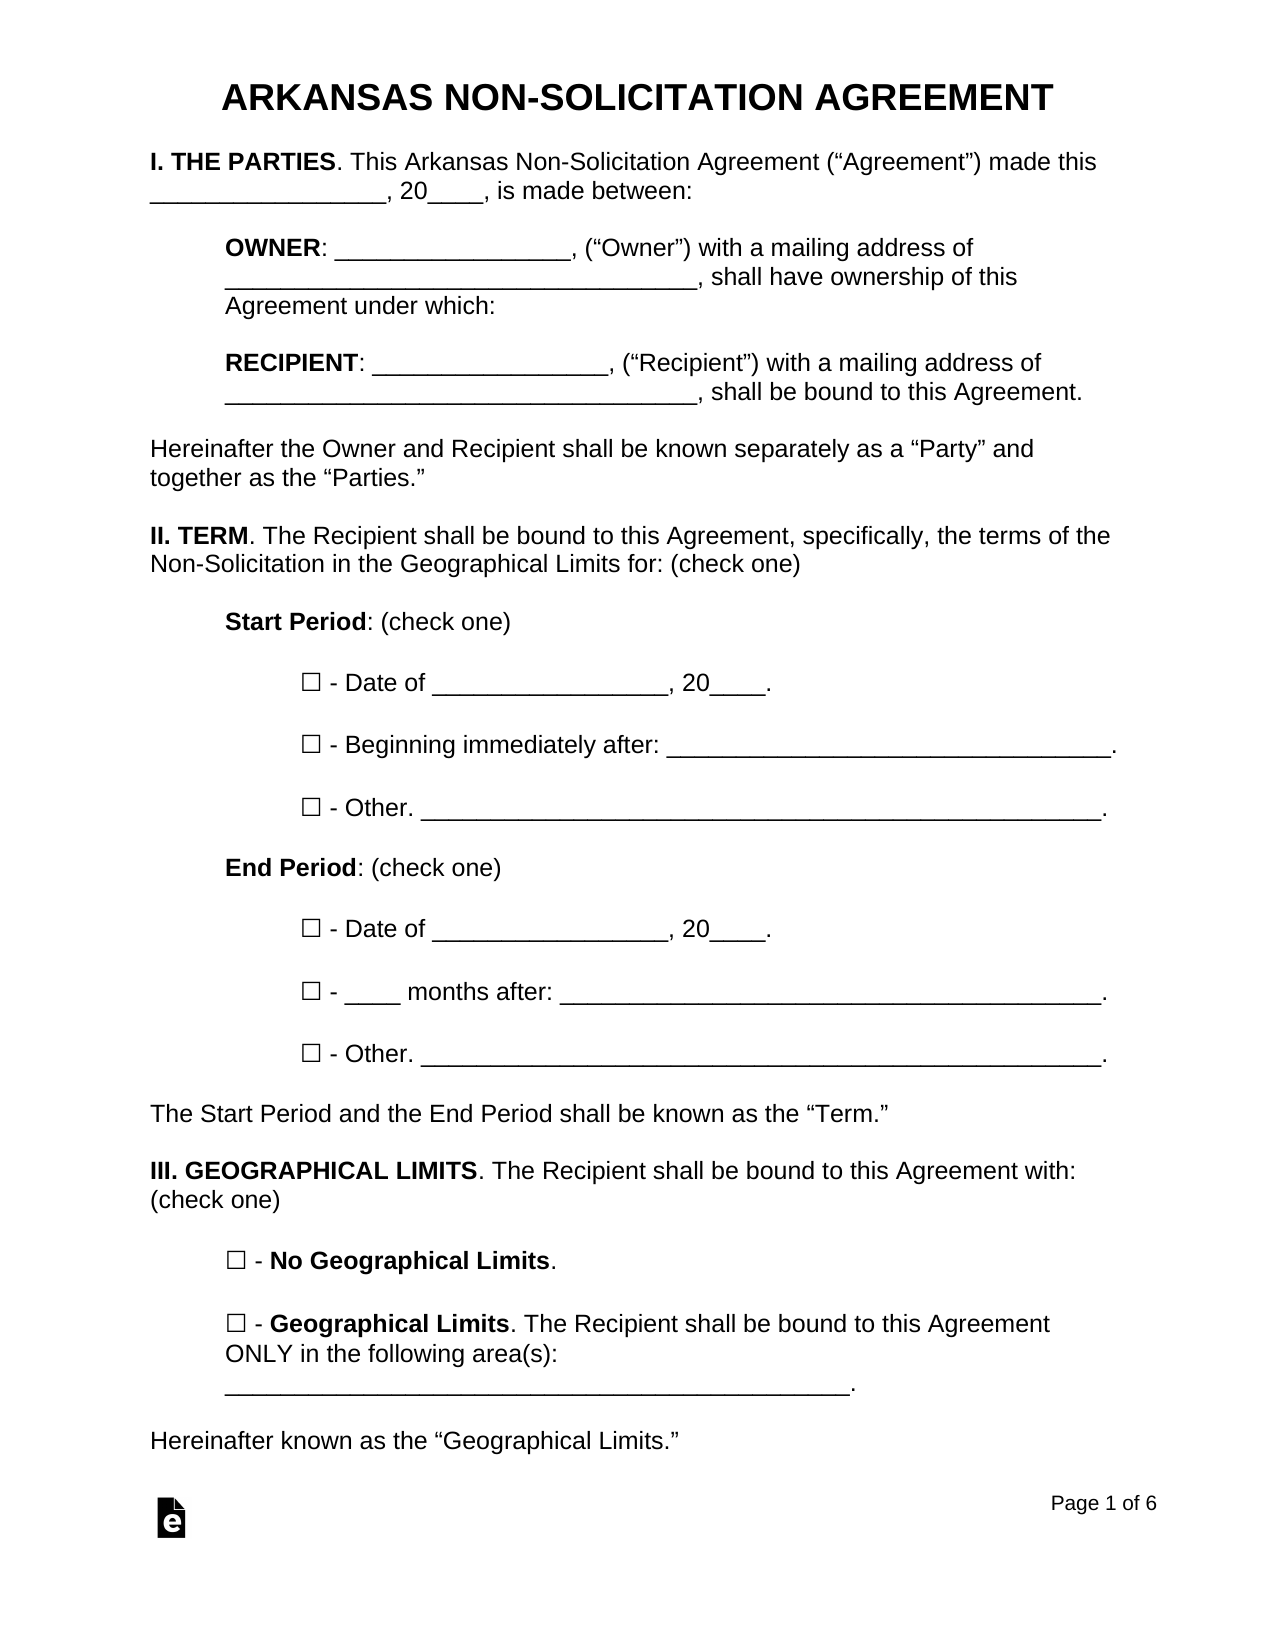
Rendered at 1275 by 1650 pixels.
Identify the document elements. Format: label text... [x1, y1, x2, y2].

text Start Period: (check one) [225, 607, 1125, 636]
text ☐ - Other. _________________________________________________. [300, 1036, 1125, 1070]
text End Period: (check one) [225, 853, 1125, 882]
text OWNER: _________________, (“Owner”) with a mailing address of __________________________________, shall have ownership of this Agreement under which: [225, 233, 1125, 319]
text ☐ - Date of _________________, 20____. [300, 664, 1125, 698]
text ☐ - Beginning immediately after: ________________________________. [300, 727, 1125, 761]
text ☐ - No Geographical Limits. [225, 1242, 1125, 1277]
text ☐ - Date of _________________, 20____. [300, 910, 1125, 944]
text Hereinafter known as the “Geographical Limits.” [150, 1426, 1125, 1454]
text II. TERM. The Recipient shall be bound to this Agreement, specifically, the terms of the Non-Solicitation in the Geographical Limits for: (check one) [150, 521, 1125, 578]
text ☐ - ____ months after: _______________________________________. [300, 973, 1125, 1007]
text RECIPIENT: _________________, (“Recipient”) with a mailing address of __________________________________, shall be bound to this Agreement. [225, 348, 1125, 406]
text I. THE PARTIES. This Arkansas Non-Solicitation Agreement (“Agreement”) made this _________________, 20____, is made between: [150, 147, 1125, 204]
text The Start Period and the End Period shall be known as the “Term.” [150, 1099, 1125, 1127]
text Hereinafter the Owner and Recipient shall be known separately as a “Party” and together as the “Parties.” [150, 434, 1125, 492]
text ☐ - Geographical Limits. The Recipient shall be bound to this Agreement ONLY in the following area(s): _____________________________________________. [225, 1305, 1125, 1397]
text ARKANSAS NON-SOLICITATION AGREEMENT [150, 75, 1125, 118]
text ☐ - Other. _________________________________________________. [300, 790, 1125, 824]
text III. GEOGRAPHICAL LIMITS. The Recipient shall be bound to this Agreement with: (check one) [150, 1156, 1125, 1214]
